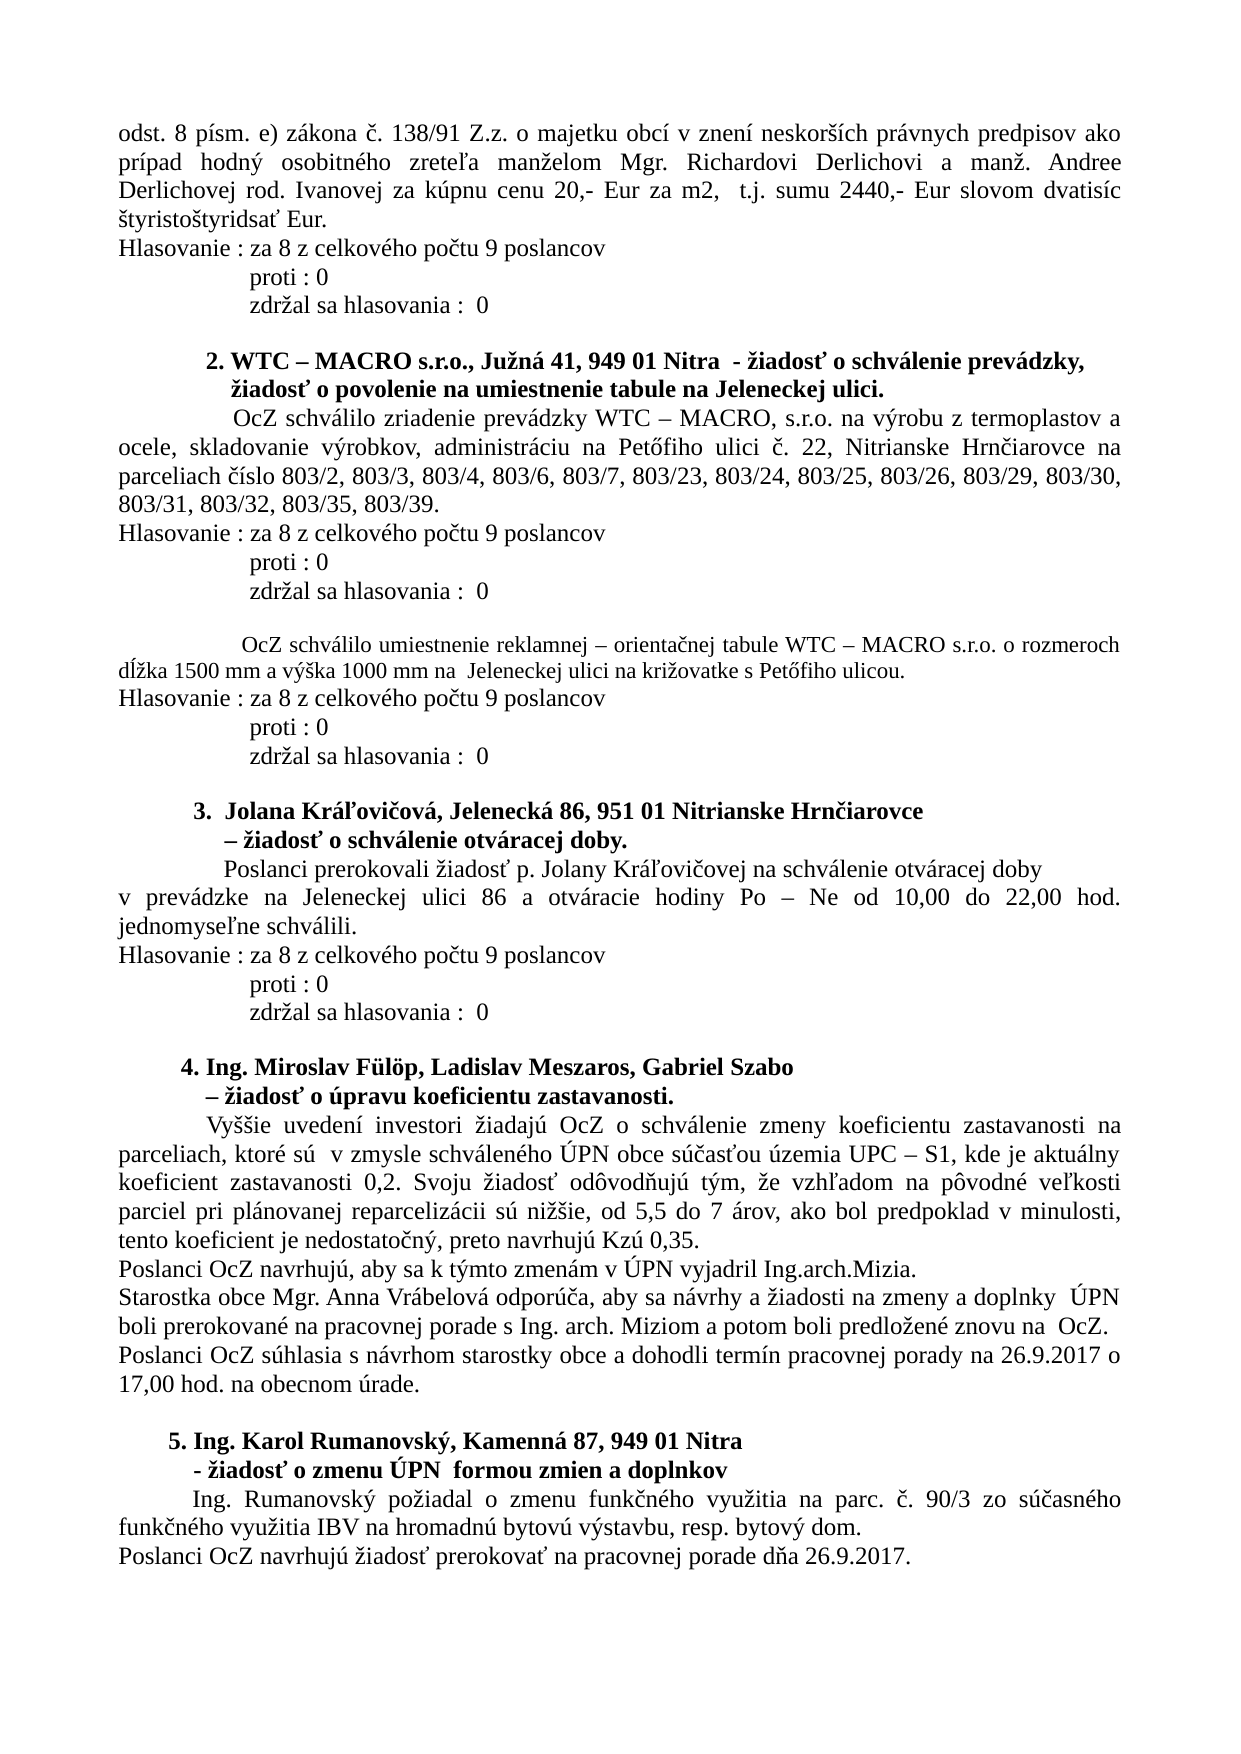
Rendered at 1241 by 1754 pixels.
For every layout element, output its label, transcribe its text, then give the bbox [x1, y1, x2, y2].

text v prevádzke na Jeleneckej ulici 86 a otváracie hodiny Po – Ne od 10,00 do 22,00 hod. jednomyseľne schválili. [118, 882, 1122, 940]
text Ing. Rumanovský požiadal o zmenu funkčného využitia na parc. č. 90/3 zo súčasného funkčného využitia IBV na hromadnú bytovú výstavbu, resp. bytový dom. [118, 1484, 1122, 1541]
text OcZ schválilo zriadenie prevádzky WTC – MACRO, s.r.o. na výrobu z termoplastov a ocele, skladovanie výrobkov, administráciu na Petőfiho ulici č. 22, Nitrianske Hrnčiarovce na parceliach číslo 803/2, 803/3, 803/4, 803/6, 803/7, 803/23, 803/24, 803/25, 803/26, 803/29, 803/30, 803/31, 803/32, 803/35, 803/39. [118, 403, 1122, 518]
text Poslanci OcZ navrhujú, aby sa k týmto zmenám v ÚPN vyjadril Ing.arch.Mizia. [118, 1254, 1122, 1282]
text zdržal sa hlasovania : 0 [118, 997, 1122, 1026]
text OcZ schválilo umiestnenie reklamnej – orientačnej tabule WTC – MACRO s.r.o. o rozmeroch dĺžka 1500 mm a výška 1000 mm na Jeleneckej ulici na križovatke s Petőfiho ulicou. [118, 631, 1122, 683]
text 3. Jolana Kráľovičová, Jelenecká 86, 951 01 Nitrianske Hrnčiarovce [118, 796, 1122, 825]
text 4. Ing. Miroslav Fülöp, Ladislav Meszaros, Gabriel Szabo [118, 1052, 1122, 1081]
text Hlasovanie : za 8 z celkového počtu 9 poslancov [118, 940, 1122, 969]
text zdržal sa hlasovania : 0 [118, 741, 1122, 770]
text Poslanci prerokovali žiadosť p. Jolany Kráľovičovej na schválenie otváracej doby [118, 854, 1122, 882]
text proti : 0 [118, 712, 1122, 741]
text 5. Ing. Karol Rumanovský, Kamenná 87, 949 01 Nitra [118, 1426, 1122, 1455]
text Starostka obce Mgr. Anna Vrábelová odporúča, aby sa návrhy a žiadosti na zmeny a doplnky ÚPN boli prerokované na pracovnej porade s Ing. arch. Miziom a potom boli predložené znovu na OcZ. [118, 1282, 1122, 1340]
text žiadosť o povolenie na umiestnenie tabule na Jeleneckej ulici. [118, 374, 1122, 403]
text zdržal sa hlasovania : 0 [118, 291, 1122, 319]
text Hlasovanie : za 8 z celkového počtu 9 poslancov [118, 518, 1122, 547]
text proti : 0 [118, 969, 1122, 997]
text Poslanci OcZ navrhujú žiadosť prerokovať na pracovnej porade dňa 26.9.2017. [118, 1541, 1122, 1570]
text Hlasovanie : za 8 z celkového počtu 9 poslancov [118, 233, 1122, 262]
text - žiadosť o zmenu ÚPN formou zmien a doplnkov [118, 1455, 1122, 1484]
text zdržal sa hlasovania : 0 [118, 576, 1122, 604]
text 2. WTC – MACRO s.r.o., Južná 41, 949 01 Nitra - žiadosť o schválenie prevádzky, [118, 346, 1122, 374]
text Vyššie uvedení investori žiadajú OcZ o schválenie zmeny koeficientu zastavanosti na parceliach, ktoré sú v zmysle schváleného ÚPN obce súčasťou územia UPC – S1, kde je aktuálny koeficient zastavanosti 0,2. Svoju žiadosť odôvodňujú tým, že vzhľadom na pôvodné veľkosti parciel pri plánovanej reparcelizácii sú nižšie, od 5,5 do 7 árov, ako bol predpoklad v minulosti, tento koeficient je nedostatočný, preto navrhujú Kzú 0,35. [118, 1110, 1122, 1254]
text – žiadosť o schválenie otváracej doby. [118, 825, 1122, 854]
text odst. 8 písm. e) zákona č. 138/91 Z.z. o majetku obcí v znení neskorších právnych predpisov ako prípad hodný osobitného zreteľa manželom Mgr. Richardovi Derlichovi a manž. Andree Derlichovej rod. Ivanovej za kúpnu cenu 20,- Eur za m2, t.j. sumu 2440,- Eur slovom dvatisíc štyristoštyridsať Eur. [118, 118, 1122, 233]
text Poslanci OcZ súhlasia s návrhom starostky obce a dohodli termín pracovnej porady na 26.9.2017 o 17,00 hod. na obecnom úrade. [118, 1340, 1122, 1397]
text Hlasovanie : za 8 z celkového počtu 9 poslancov [118, 683, 1122, 712]
text proti : 0 [118, 547, 1122, 576]
text – žiadosť o úpravu koeficientu zastavanosti. [118, 1081, 1122, 1110]
text proti : 0 [118, 262, 1122, 291]
